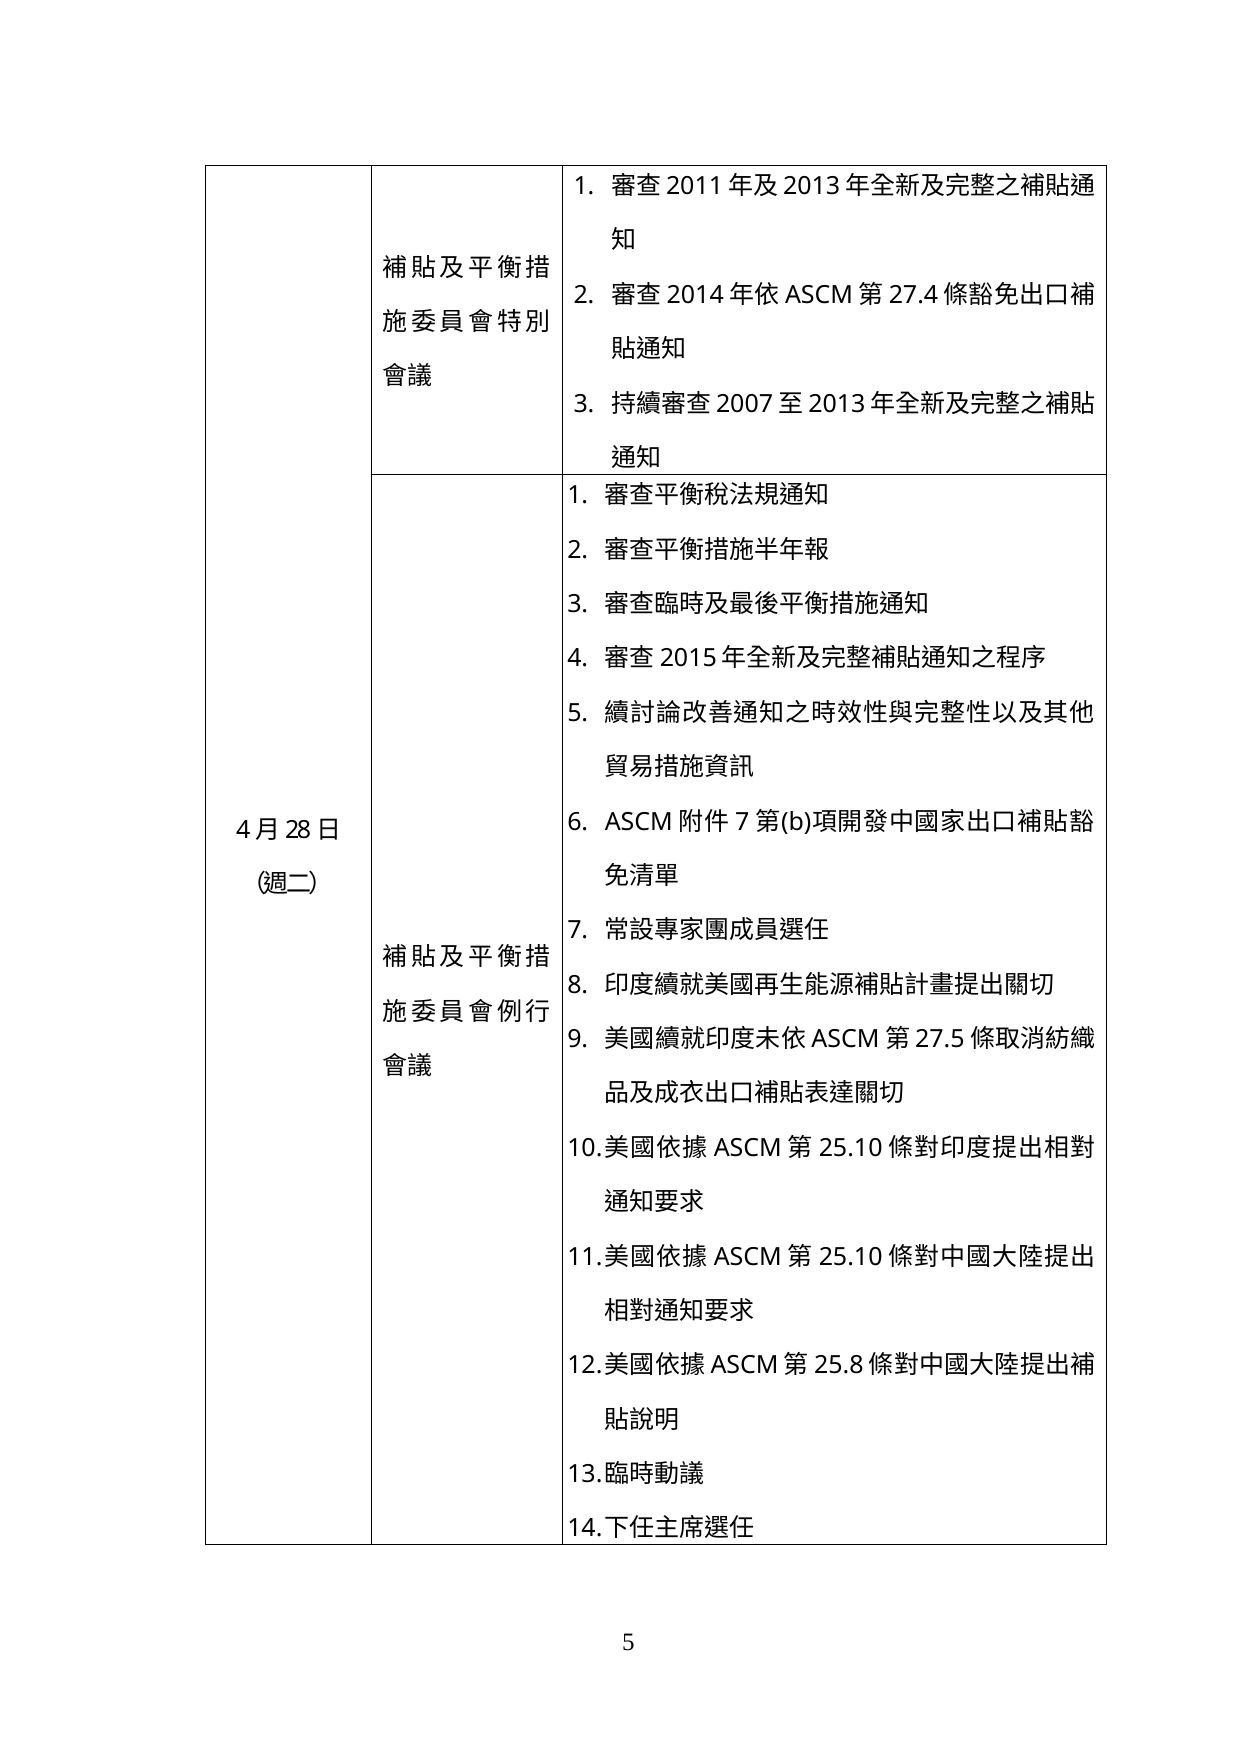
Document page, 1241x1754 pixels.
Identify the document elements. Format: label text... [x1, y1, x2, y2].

table_cell 審查平衡稅法規通知 審查平衡措施半年報 審查臨時及最後平衡措施通知 審查2015年全新及完整補貼通知之程序 續討論改善通知之時效性與完整性以及其他貿易措施資訊 ASCM附件7第(b)項開發中國家出口補貼豁免清單 常設專家團成員選任 印度續就美國再生能源補貼計畫提出關切 美國續就印度未依ASCM第27.5條取消紡織品及成衣出口補貼表達關切 美國依據ASCM第25.10條對印度提出相對通知要求 美國依據ASCM第25.10條對中國大陸提出相對通知要求 美國依據ASCM第25.8條對中國大陸提出補貼說明 臨時動議 下任主席選任 [563, 475, 1106, 1544]
table_cell 4月28日 （週二） [206, 166, 371, 1544]
table_cell 補貼及平衡措施委員會特別會議 [372, 166, 562, 474]
table_cell 補貼及平衡措施委員會例行會議 [372, 475, 562, 1544]
table_cell 審查2011年及2013年全新及完整之補貼通知 審查2014年依ASCM第27.4條豁免出口補貼通知 持續審查2007至2013年全新及完整之補貼通知 [563, 166, 1106, 474]
